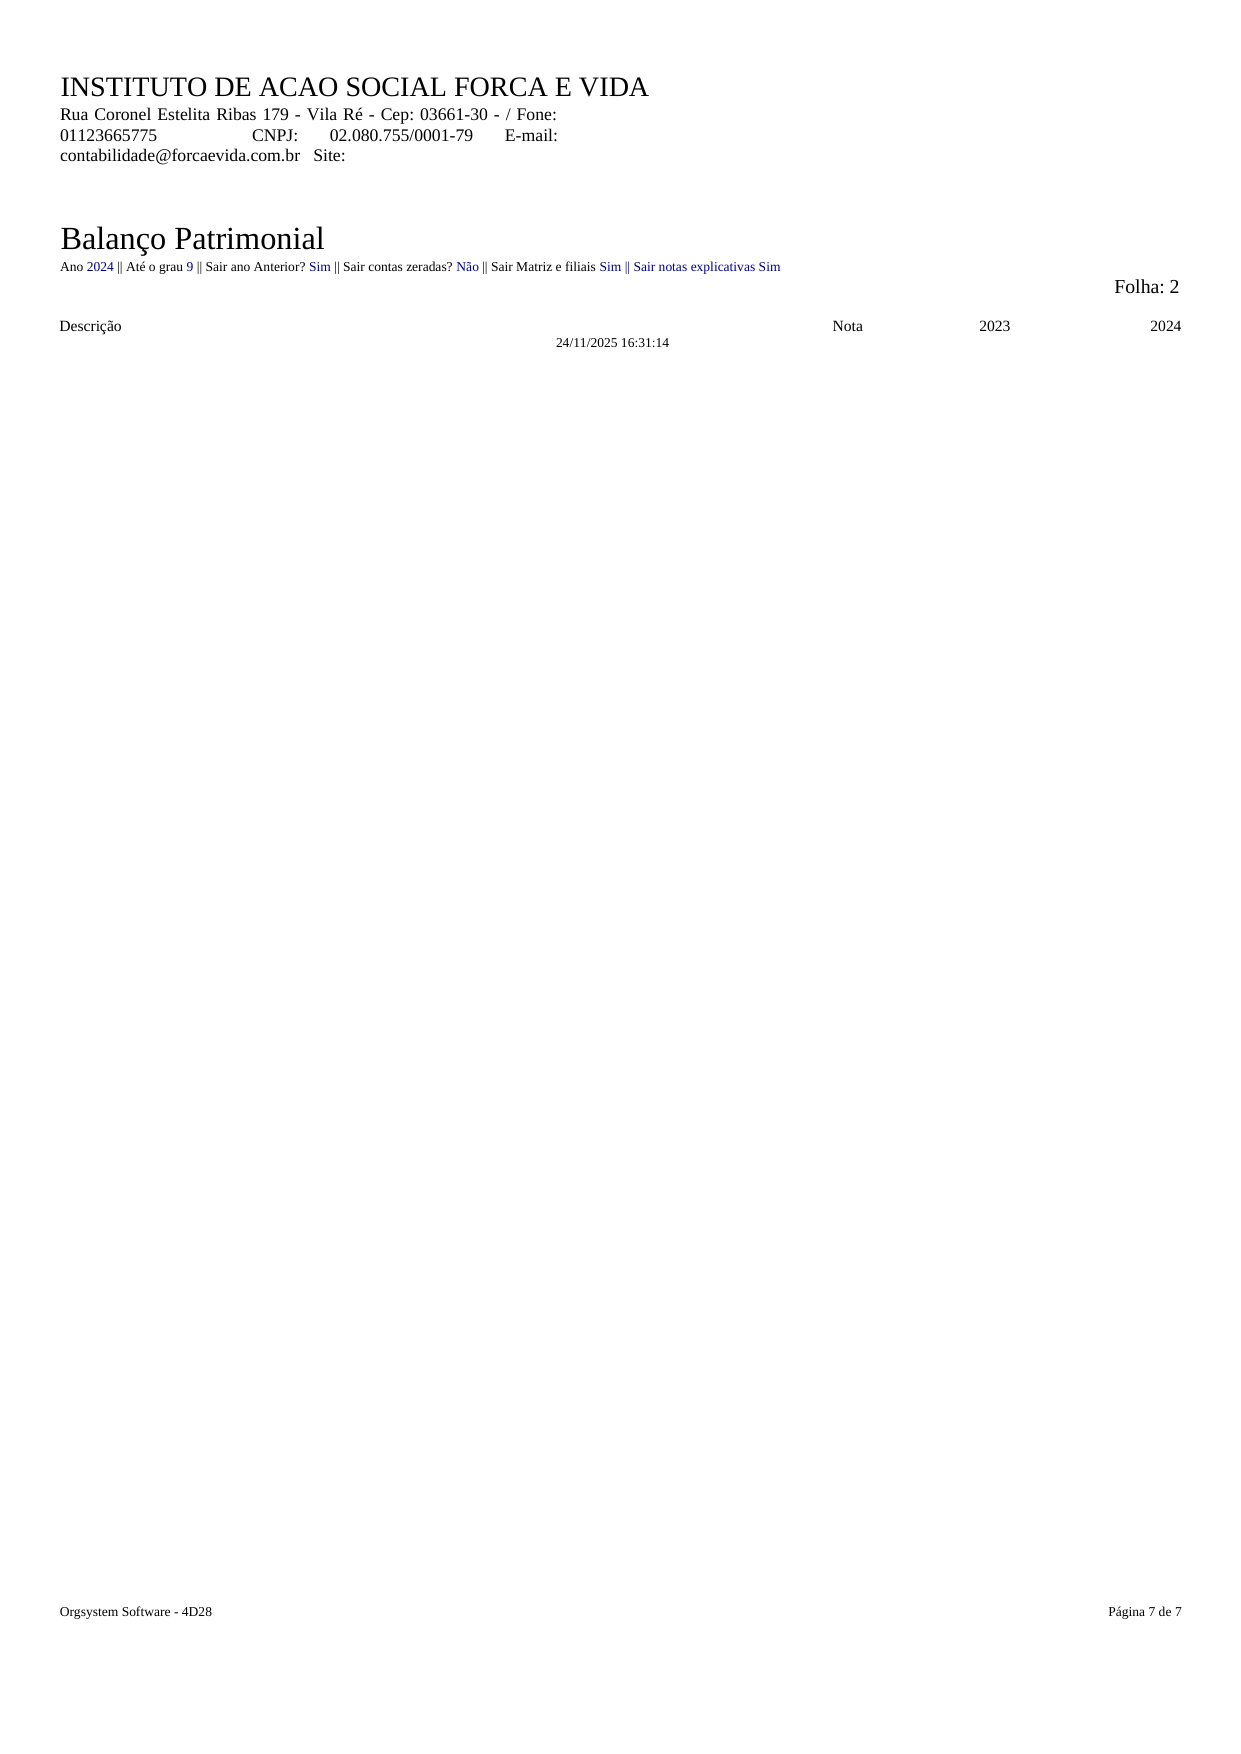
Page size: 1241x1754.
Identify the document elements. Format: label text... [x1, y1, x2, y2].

text 24/11/2025 16:31:14 [63, 335, 1161, 351]
